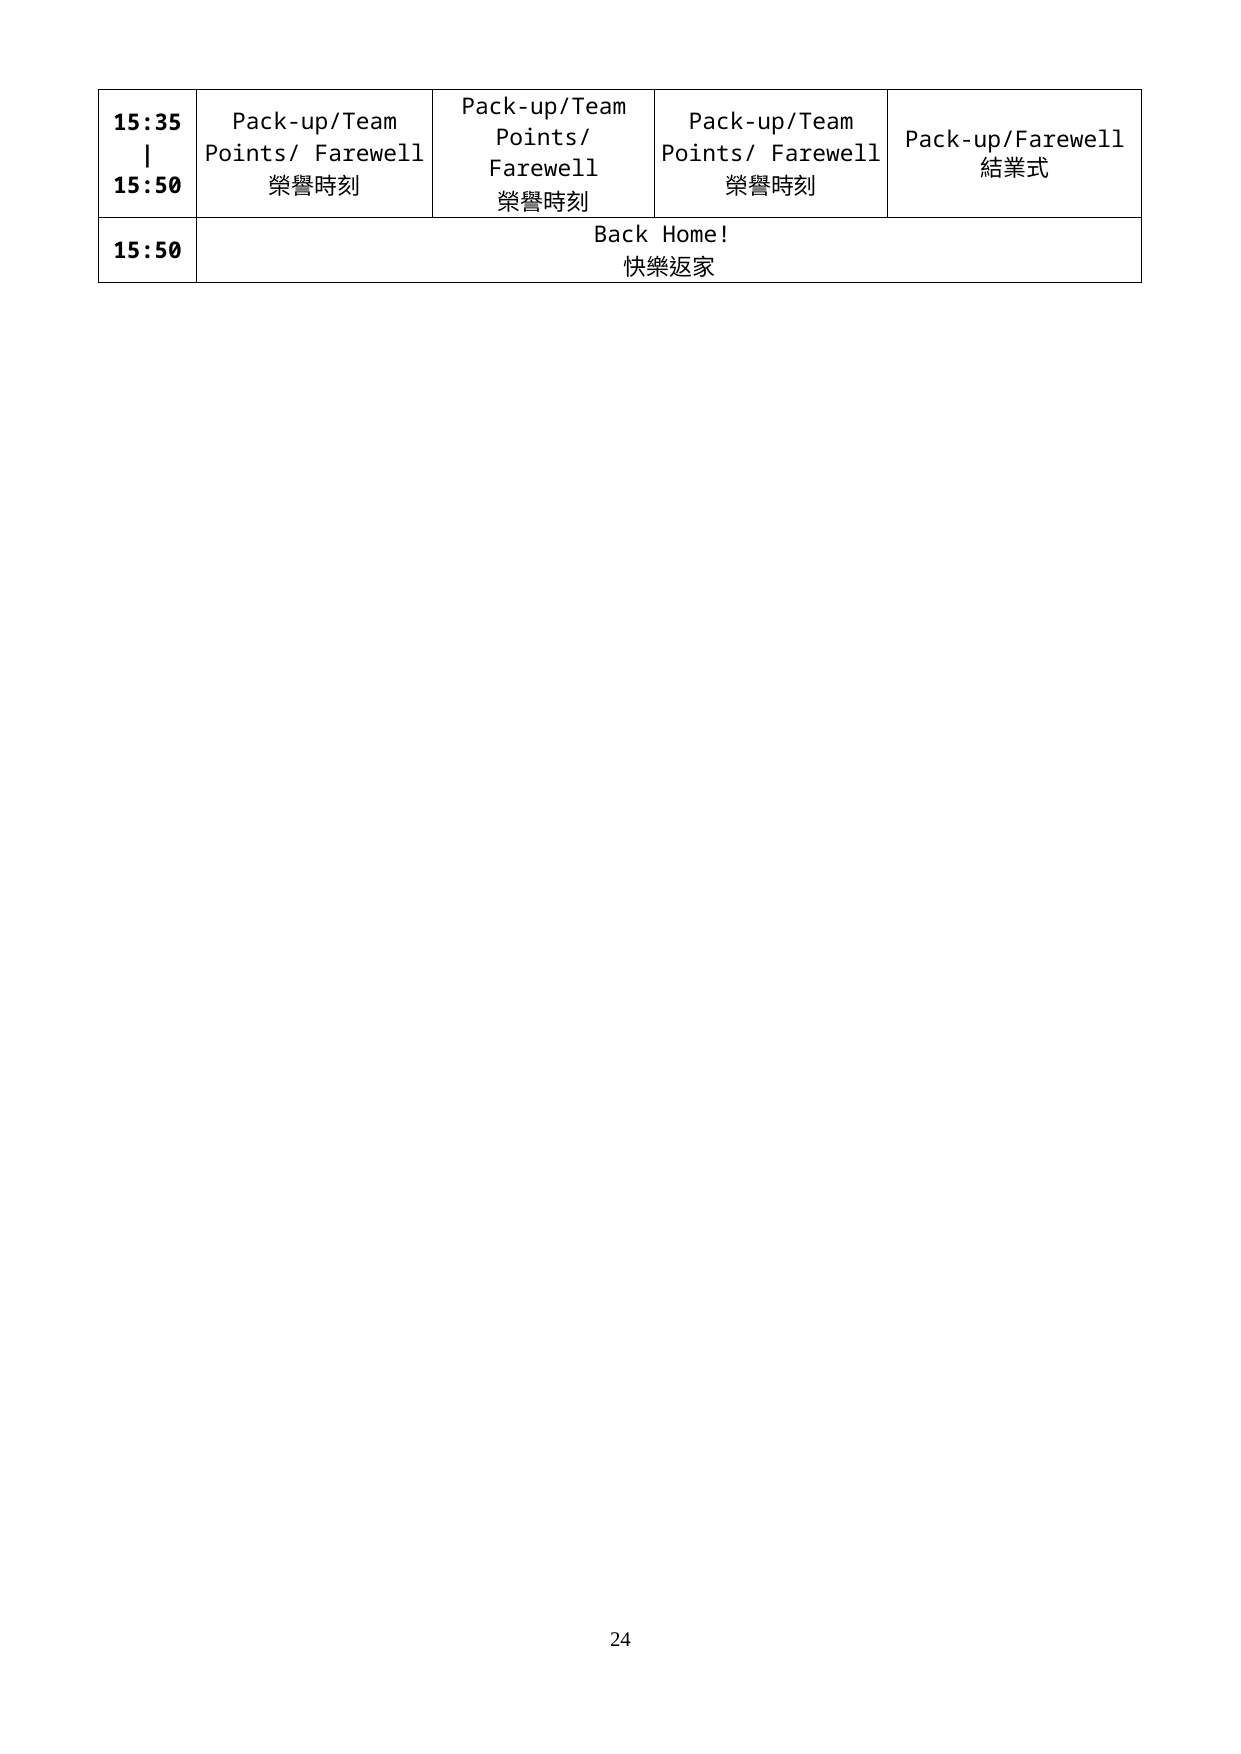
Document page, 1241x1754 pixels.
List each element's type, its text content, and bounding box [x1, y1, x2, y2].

table_cell Back Home! 快樂返家 [197, 218, 1141, 282]
table_cell 15:35 | 15:50 [99, 90, 196, 217]
table_cell Pack-up/Team Points/ Farewell 榮譽時刻 [433, 90, 654, 217]
table_cell Pack-up/Team Points/ Farewell 榮譽時刻 [197, 90, 432, 217]
table_cell 15:50 [99, 218, 196, 282]
table_cell Pack-up/Team Points/ Farewell 榮譽時刻 [655, 90, 887, 217]
table_cell Pack-up/Farewell 結業式 [888, 90, 1141, 217]
